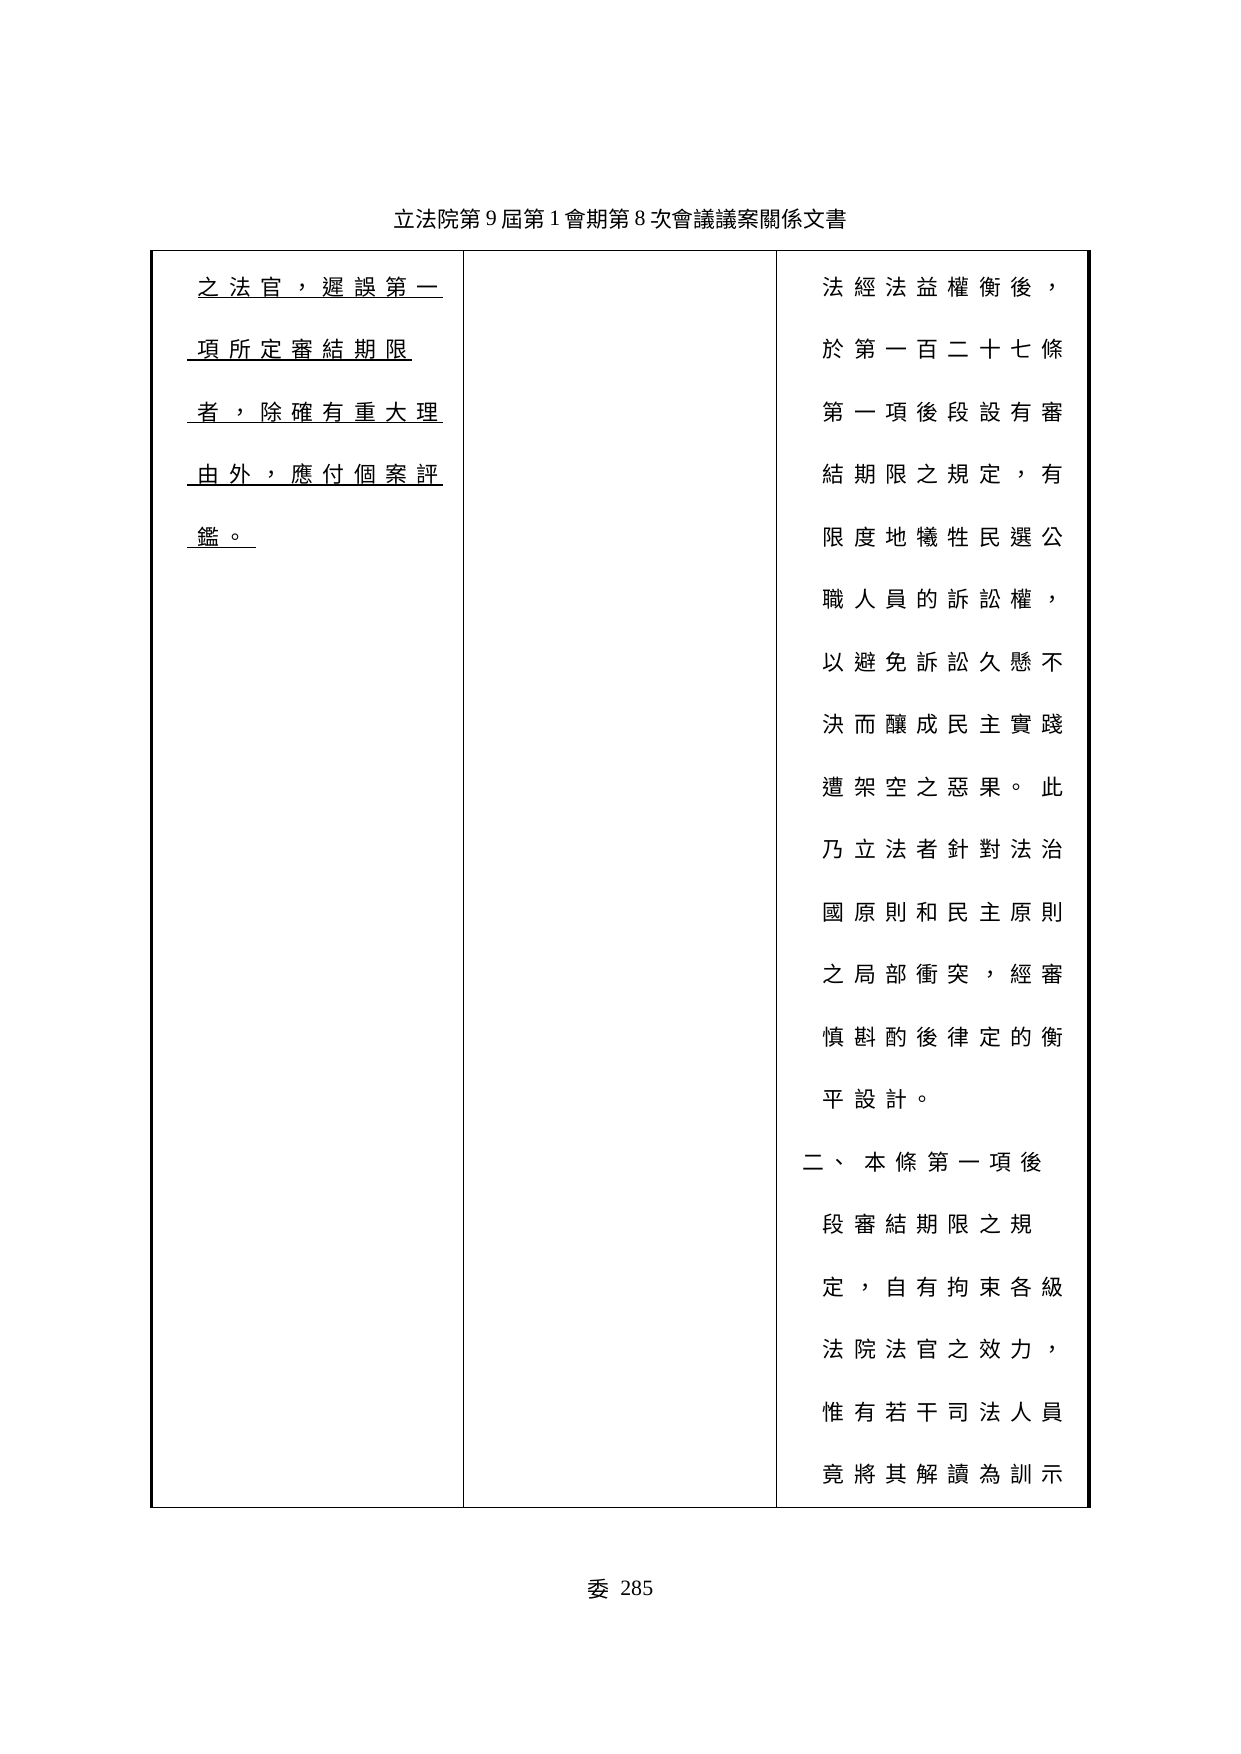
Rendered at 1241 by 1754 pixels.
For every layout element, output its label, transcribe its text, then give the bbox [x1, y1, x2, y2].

table_cell [464, 251, 776, 1507]
table_cell 法經法益權衡後，於第一百二十七條第一項後段設有審結期限之規定，有限度地犧牲民選公職人員的訴訟權，以避免訴訟久懸不決而釀成民主實踐遭架空之惡果。此乃立法者針對法治國原則和民主原則之局部衝突，經審慎斟酌後律定的衡平設計。 二、本條第一項後段審結期限之規定，自有拘束各級法院法官之效力，惟有若干司法人員竟將其解讀為訓示 [777, 251, 1087, 1507]
table_cell 之法官，遲誤第一項所定審結期限者，除確有重大理由外，應付個案評鑑。 [153, 251, 463, 1507]
